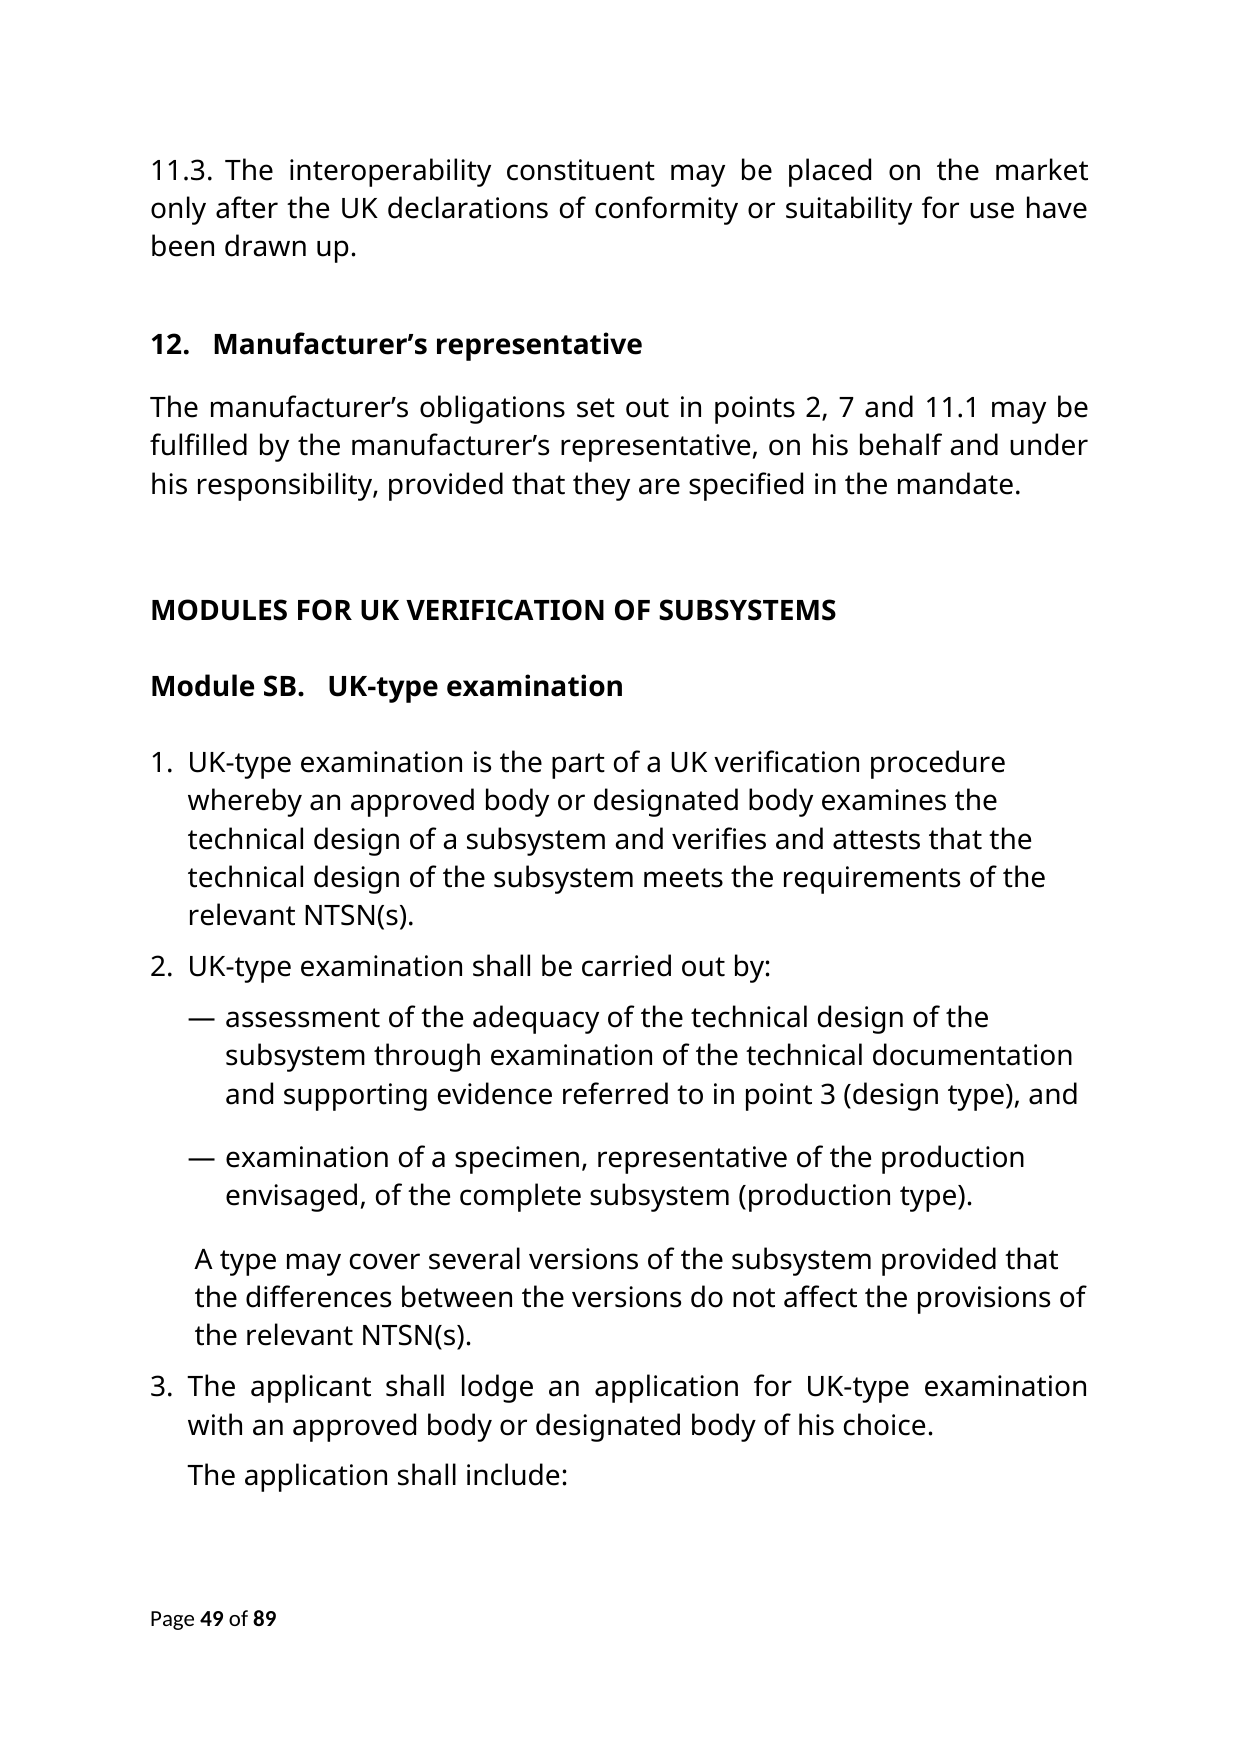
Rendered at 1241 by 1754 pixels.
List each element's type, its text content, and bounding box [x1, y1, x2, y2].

list The applicant shall lodge an application for UK-type examination with an approved body or designated body of his choice. [150, 1367, 1090, 1443]
list examination of a specimen, representative of the production envisaged, of the complete subsystem (production type). [187, 1137, 1090, 1214]
text 12. Manufacturer’s representative [150, 324, 1090, 362]
subtitle MODULES FOR UK VERIFICATION OF SUBSYSTEMS [150, 591, 1090, 629]
text 11.3. The interoperability constituent may be placed on the market only after the UK declarations of conformity or suitability for use have been drawn up. [150, 150, 1090, 265]
subtitle Module SB. UK-type examination [150, 667, 1090, 705]
text A type may cover several versions of the subsystem provided that the differences between the versions do not affect the provisions of the relevant NTSN(s). [194, 1239, 1090, 1354]
list The application shall include: [187, 1456, 1090, 1494]
text The manufacturer’s obligations set out in points 2, 7 and 11.1 may be fulfilled by the manufacturer’s representative, on his behalf and under his responsibility, provided that they are specified in the mandate. [150, 387, 1090, 502]
list assessment of the adequacy of the technical design of the subsystem through examination of the technical documentation and supporting evidence referred to in point 3 (design type), and [187, 997, 1090, 1112]
list UK-type examination is the part of a UK verification procedure whereby an approved body or designated body examines the technical design of a subsystem and verifies and attests that the technical design of the subsystem meets the requirements of the relevant NTSN(s). [150, 742, 1090, 934]
list UK-type examination shall be carried out by: [150, 947, 1090, 985]
